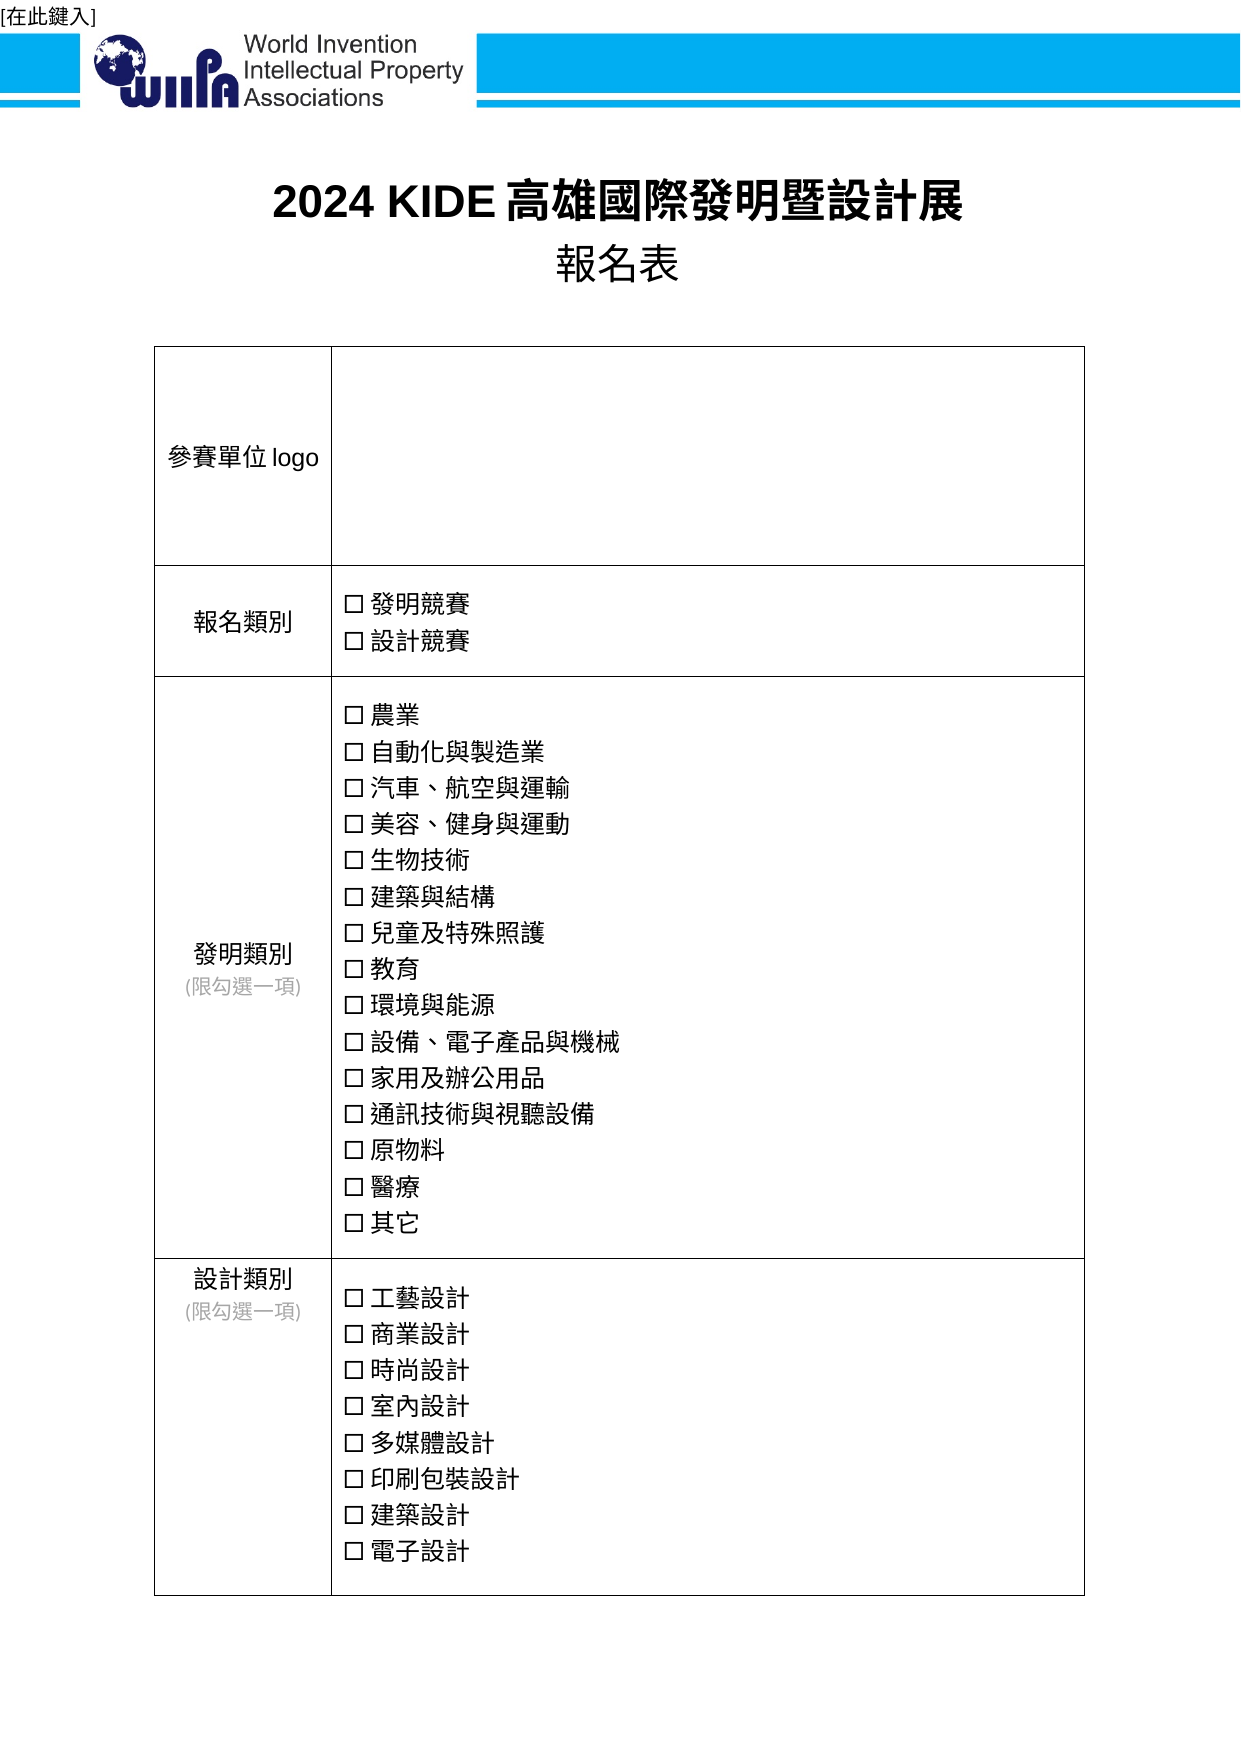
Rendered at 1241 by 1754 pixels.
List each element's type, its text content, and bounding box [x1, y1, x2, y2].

table_cell 參賽單位logo [155, 347, 331, 565]
table_cell 發明類別 (限勾選一項) [155, 677, 331, 1258]
table_cell  農業  自動化與製造業  汽車、航空與運輸  美容、健身與運動  生物技術  建築與結構  兒童及特殊照護  教育  環境與能源  設備、電子產品與機械  家用及辦公用品  通訊技術與視聽設備  原物料  醫療  其它 [332, 677, 1084, 1258]
table_cell  發明競賽  設計競賽 [332, 566, 1084, 676]
table_cell [332, 347, 1084, 565]
table_cell  工藝設計  商業設計  時尚設計  室內設計  多媒體設計  印刷包裝設計  建築設計  電子設計 [332, 1259, 1084, 1595]
table_cell 設計類別 (限勾選一項) [155, 1259, 331, 1595]
table_cell 報名類別 [155, 566, 331, 676]
